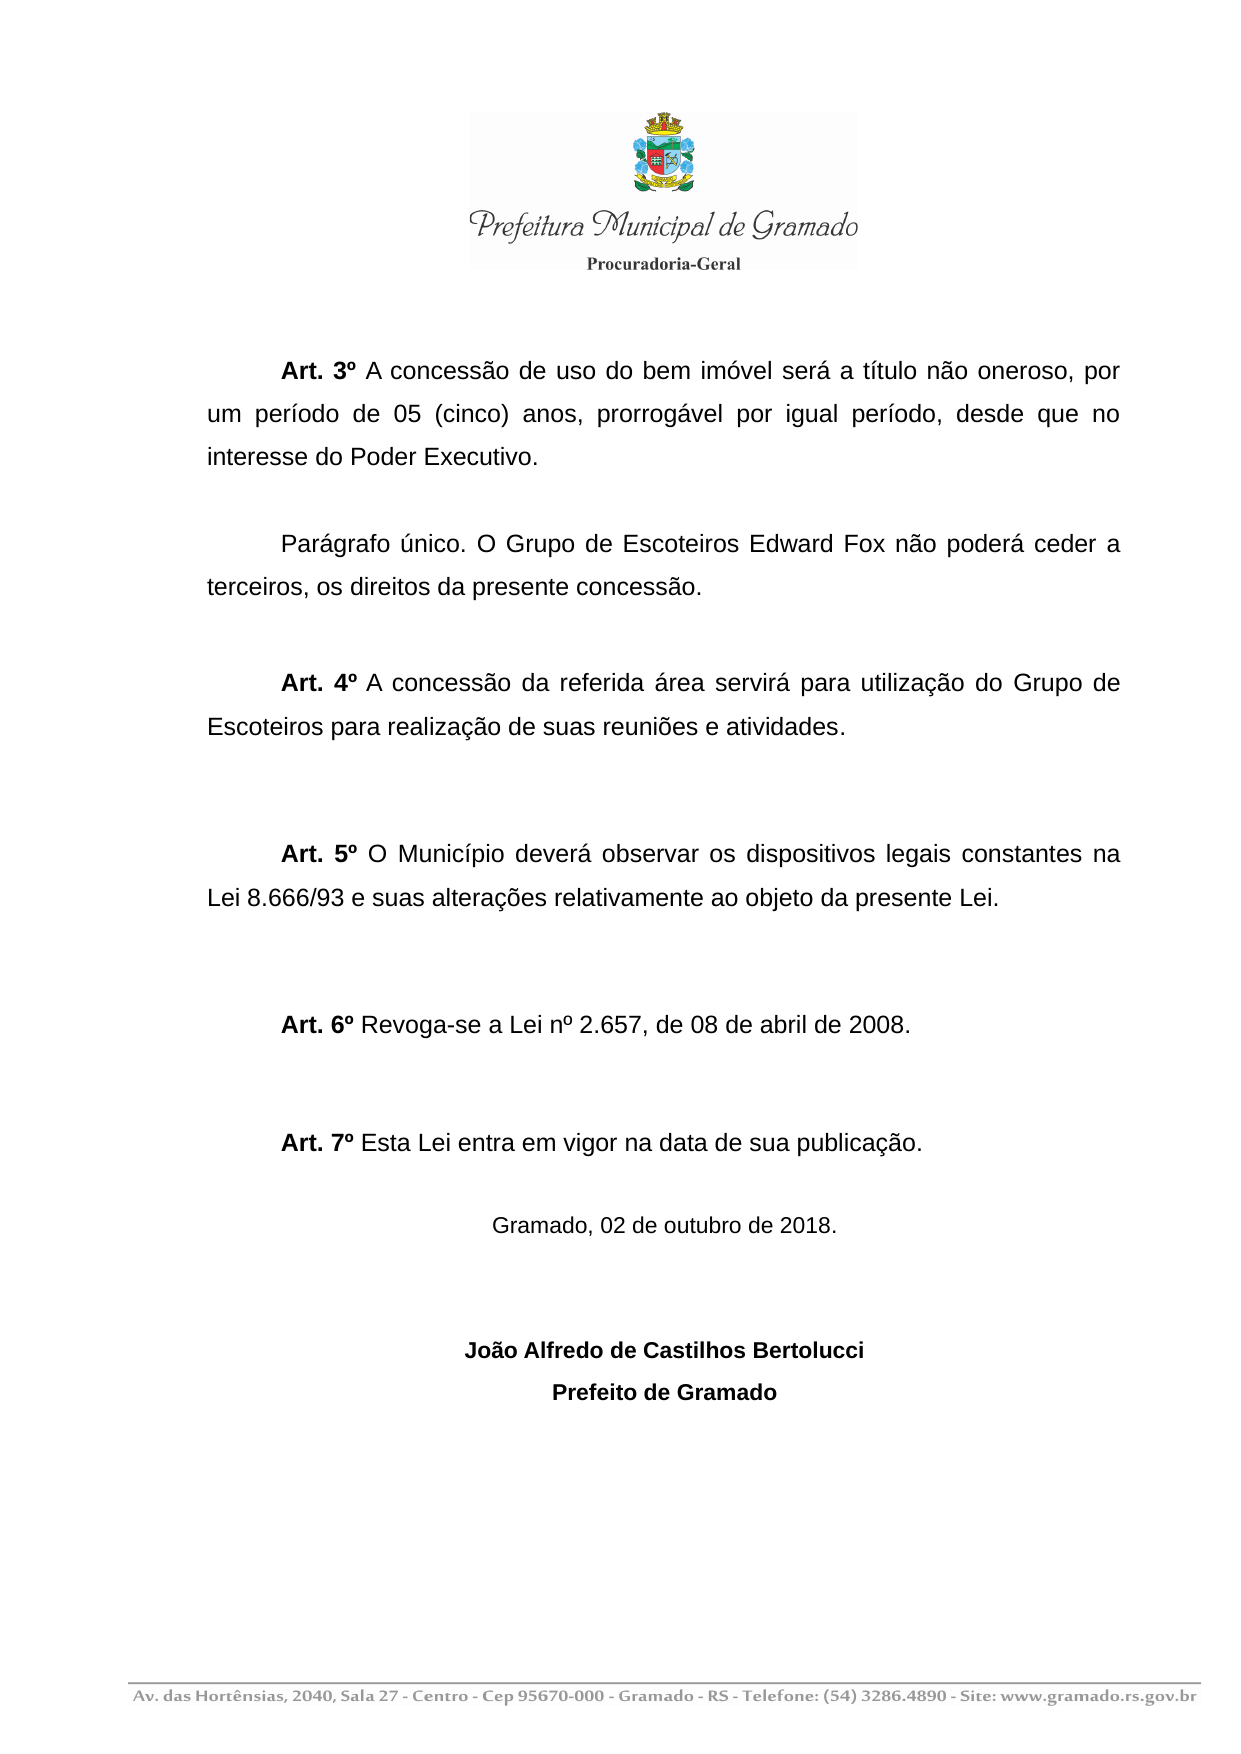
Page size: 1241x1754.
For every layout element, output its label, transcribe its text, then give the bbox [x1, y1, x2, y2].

text João Alfredo de Castilhos Bertolucci [207, 1337, 1122, 1363]
picture [127, 1682, 1202, 1706]
text Art. 7º Esta Lei entra em vigor na data de sua publicação. [207, 1128, 1122, 1157]
text Prefeito de Gramado [207, 1379, 1122, 1405]
picture [469, 112, 858, 270]
text Art. 4º A concessão da referida área servirá para utilização do Grupo de Escoteiros para realização de suas reuniões e atividades. [207, 668, 1122, 740]
text Art. 6º Revoga-se a Lei nº 2.657, de 08 de abril de 2008. [207, 1011, 1122, 1039]
text Parágrafo único. O Grupo de Escoteiros Edward Fox não poderá ceder a terceiros, os direitos da presente concessão. [207, 529, 1122, 601]
text Art. 5º O Município deverá observar os dispositivos legais constantes na Lei 8.666/93 e suas alterações relativamente ao objeto da presente Lei. [207, 839, 1122, 911]
text Art. 3º A concessão de uso do bem imóvel será a título não oneroso, por um período de 05 (cinco) anos, prorrogável por igual período, desde que no interesse do Poder Executivo. [207, 356, 1122, 471]
text Gramado, 02 de outubro de 2018. [207, 1212, 1122, 1238]
